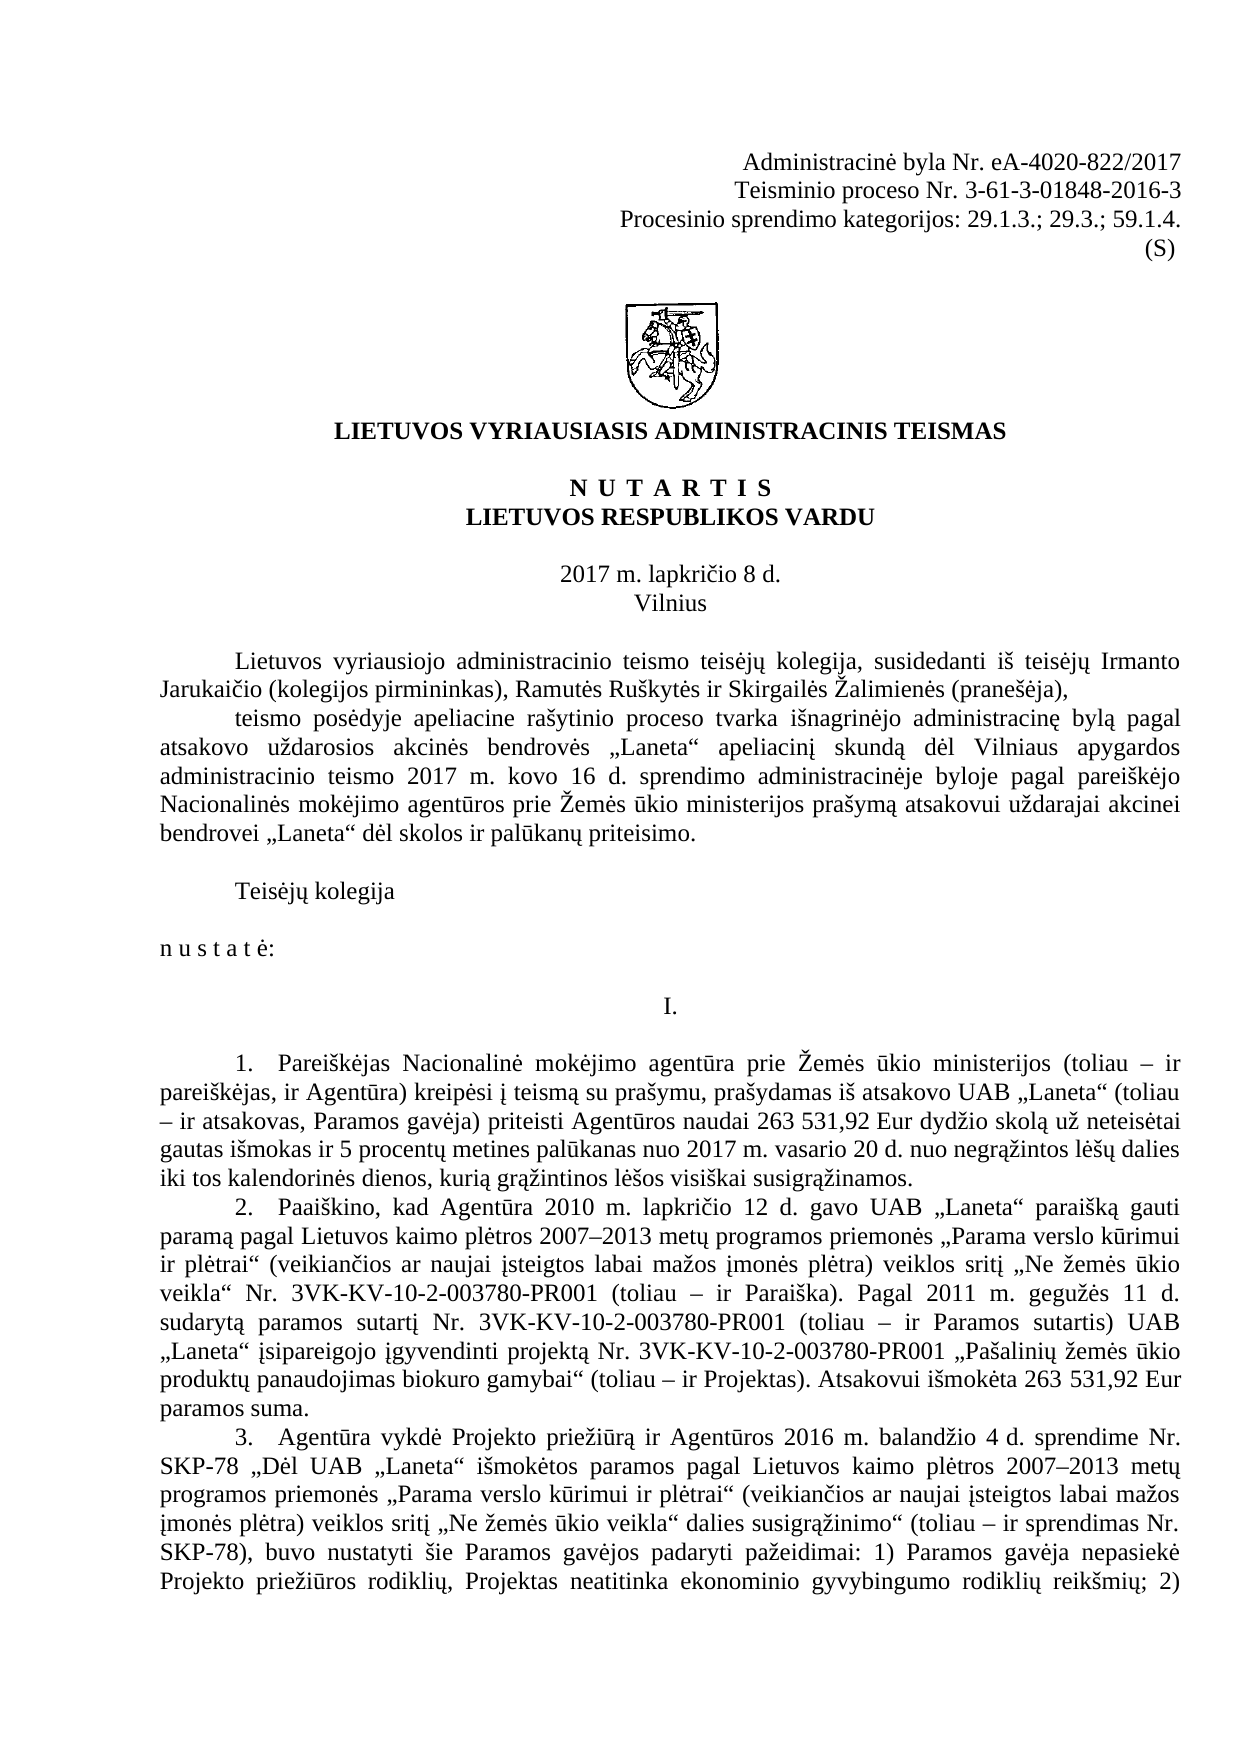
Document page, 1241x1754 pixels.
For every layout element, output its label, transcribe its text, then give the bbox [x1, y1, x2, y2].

text Lietuvos vyriausiojo administracinio teismo teisėjų kolegija, susidedanti iš teisėjų Irmanto Jarukaičio (kolegijos pirmininkas), Ramutės Ruškytės ir Skirgailės Žalimienės (pranešėja), [159, 646, 1181, 703]
text teismo posėdyje apeliacine rašytinio proceso tvarka išnagrinėjo administracinę bylą pagal atsakovo uždarosios akcinės bendrovės „Laneta“ apeliacinį skundą dėl Vilniaus apygardos administracinio teismo 2017 m. kovo 16 d. sprendimo administracinėje byloje pagal pareiškėjo Nacionalinės mokėjimo agentūros prie Žemės ūkio ministerijos prašymą atsakovui uždarajai akcinei bendrovei „Laneta“ dėl skolos ir palūkanų priteisimo. [159, 703, 1181, 847]
text Procesinio sprendimo kategorijos: 29.1.3.; 29.3.; 59.1.4. [159, 204, 1181, 233]
text I. [159, 991, 1181, 1019]
text (S) [159, 233, 1181, 262]
text Teisėjų kolegija [159, 876, 1181, 904]
text n u s t a t ė: [159, 933, 1181, 962]
text 2017 m. lapkričio 8 d. [159, 559, 1181, 588]
text Teisminio proceso Nr. 3-61-3-01848-2016-3 [159, 176, 1181, 204]
text Vilnius [159, 588, 1181, 617]
text 1. Pareiškėjas Nacionalinė mokėjimo agentūra prie Žemės ūkio ministerijos (toliau – ir pareiškėjas, ir Agentūra) kreipėsi į teismą su prašymu, prašydamas iš atsakovo UAB „Laneta“ (toliau – ir atsakovas, Paramos gavėja) priteisti Agentūros naudai 263 531,92 Eur dydžio skolą už neteisėtai gautas išmokas ir 5 procentų metines palūkanas nuo 2017 m. vasario 20 d. nuo negrąžintos lėšų dalies iki tos kalendorinės dienos, kurią grąžintinos lėšos visiškai susigrąžinamos. [159, 1048, 1181, 1192]
text 2. Paaiškino, kad Agentūra 2010 m. lapkričio 12 d. gavo UAB „Laneta“ paraišką gauti paramą pagal Lietuvos kaimo plėtros 2007–2013 metų programos priemonės „Parama verslo kūrimui ir plėtrai“ (veikiančios ar naujai įsteigtos labai mažos įmonės plėtra) veiklos sritį „Ne žemės ūkio veikla“ Nr. 3VK-KV-10-2-003780-PR001 (toliau – ir Paraiška). Pagal 2011 m. gegužės 11 d. sudarytą paramos sutartį Nr. 3VK-KV-10-2-003780-PR001 (toliau – ir Paramos sutartis) UAB „Laneta“ įsipareigojo įgyvendinti projektą Nr. 3VK-KV-10-2-003780-PR001 „Pašalinių žemės ūkio produktų panaudojimas biokuro gamybai“ (toliau – ir Projektas). Atsakovui išmokėta 263 531,92 Eur paramos suma. [159, 1192, 1181, 1422]
text LIETUVOS RESPUBLIKOS VARDU [159, 502, 1181, 531]
text Administracinė byla Nr. eA-4020-822/2017 [159, 147, 1181, 176]
text N U T A R T I S [159, 473, 1181, 502]
text 3. Agentūra vykdė Projekto priežiūrą ir Agentūros 2016 m. balandžio 4 d. sprendime Nr. SKP-78 „Dėl UAB „Laneta“ išmokėtos paramos pagal Lietuvos kaimo plėtros 2007–2013 metų programos priemonės „Parama verslo kūrimui ir plėtrai“ (veikiančios ar naujai įsteigtos labai mažos įmonės plėtra) veiklos sritį „Ne žemės ūkio veikla“ dalies susigrąžinimo“ (toliau – ir sprendimas Nr. SKP-78), buvo nustatyti šie Paramos gavėjos padaryti pažeidimai: 1) Paramos gavėja nepasiekė Projekto priežiūros rodiklių, Projektas neatitinka ekonominio gyvybingumo rodiklių reikšmių; 2) [159, 1422, 1181, 1594]
text LIETUVOS VYRIAUSIASIS ADMINISTRACINIS TEISMAS [159, 416, 1181, 444]
